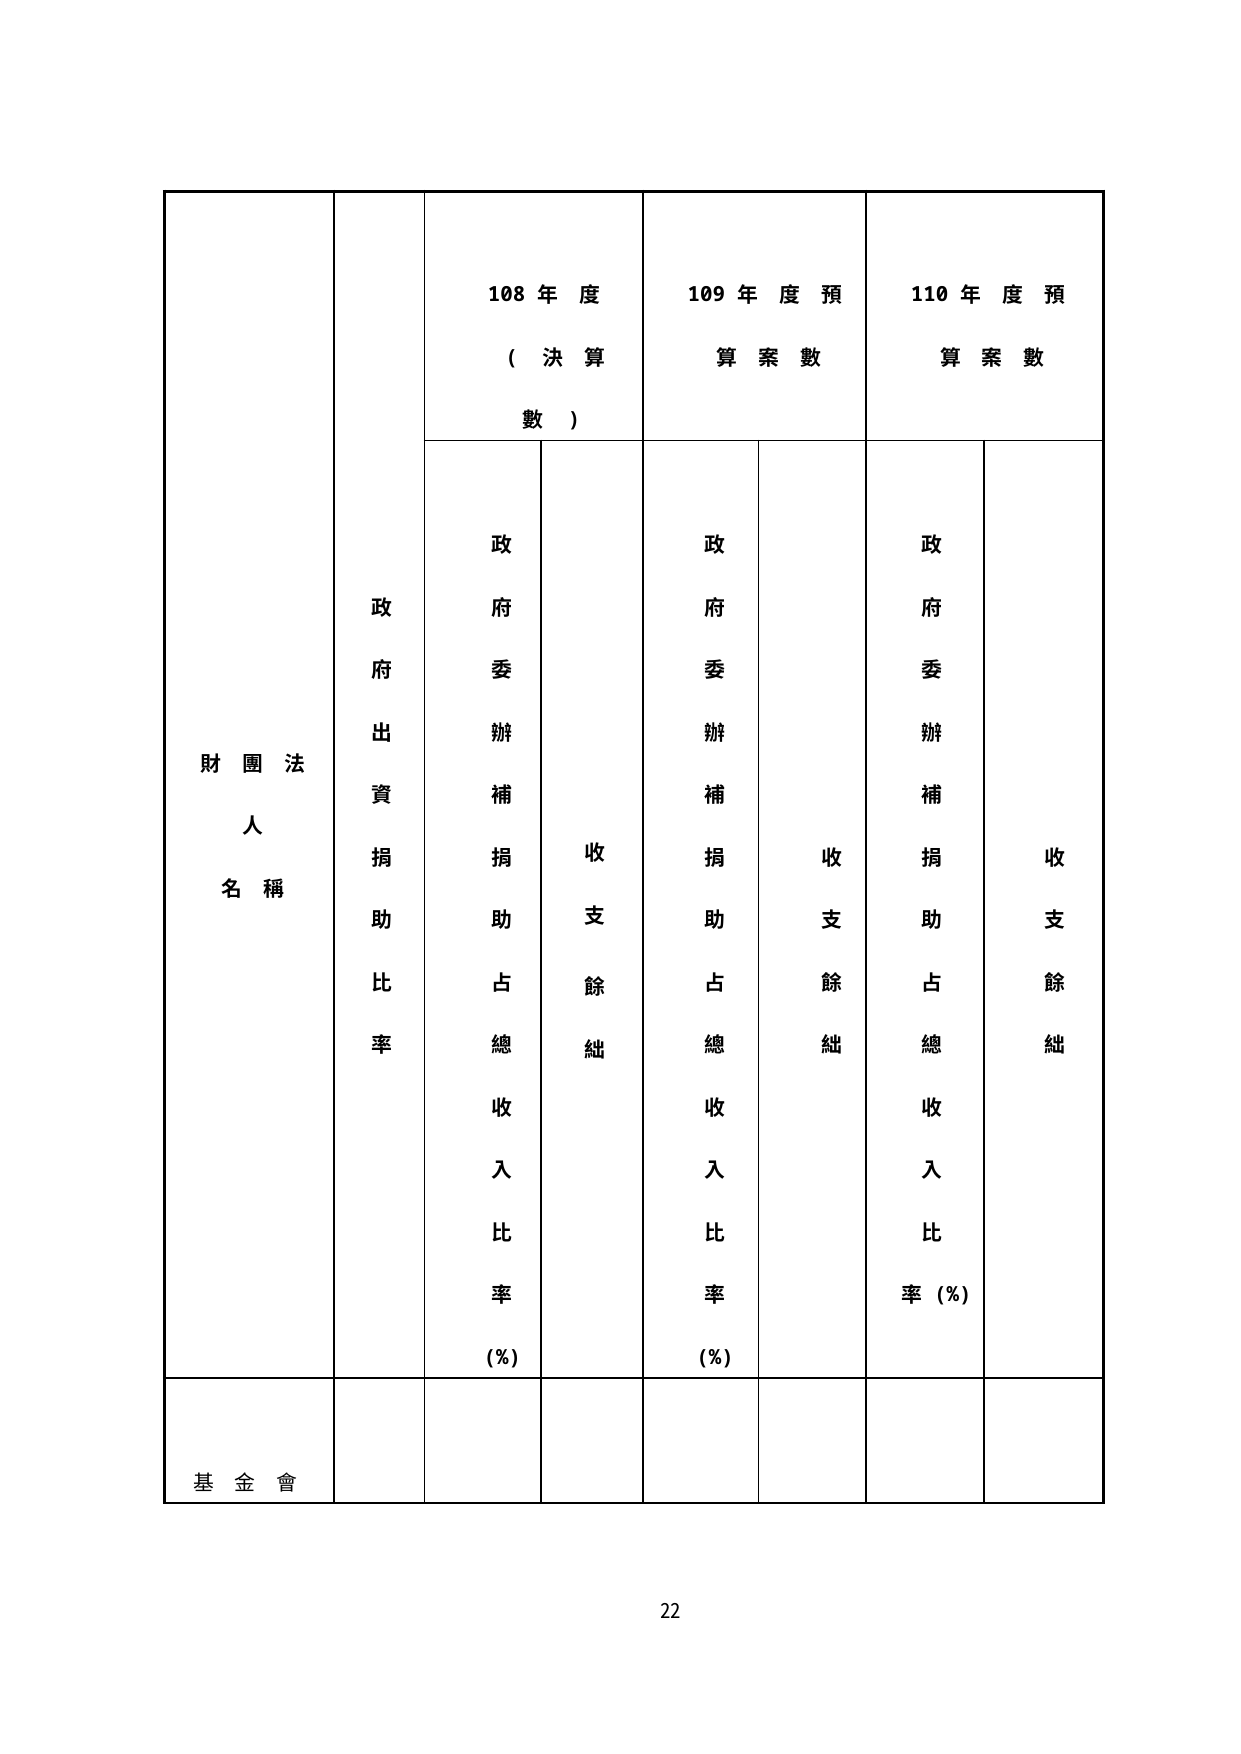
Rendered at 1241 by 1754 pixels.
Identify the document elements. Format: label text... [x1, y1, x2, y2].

table_cell [542, 1379, 642, 1502]
table_cell 政府委辦補捐助占總收入比率(%) [644, 441, 758, 1377]
table_header 財團法人 名稱 [166, 193, 333, 1377]
table_cell [425, 1379, 540, 1502]
table_header 110年度預算案數 [867, 193, 1102, 439]
table_cell [335, 1379, 424, 1502]
table_cell [759, 1379, 865, 1502]
table_cell 收 支 餘 絀 [542, 441, 642, 1377]
table_cell 收 支 餘 絀 [985, 441, 1102, 1377]
table_cell [867, 1379, 983, 1502]
table_cell [644, 1379, 758, 1502]
table_header 109年度預算案數 [644, 193, 865, 439]
table_header 108年度(決算數) [425, 193, 642, 439]
table_cell 基金會 [166, 1379, 333, 1502]
table_cell [985, 1379, 1102, 1502]
table_cell 政府委辦補捐助占總收入比率(%) [867, 441, 983, 1377]
table_cell 政府委辦補捐助占總收入比率(%) [425, 441, 540, 1377]
table_cell 收 支 餘 絀 [759, 441, 865, 1377]
table_header 政府出資捐助比率 [335, 193, 424, 1377]
